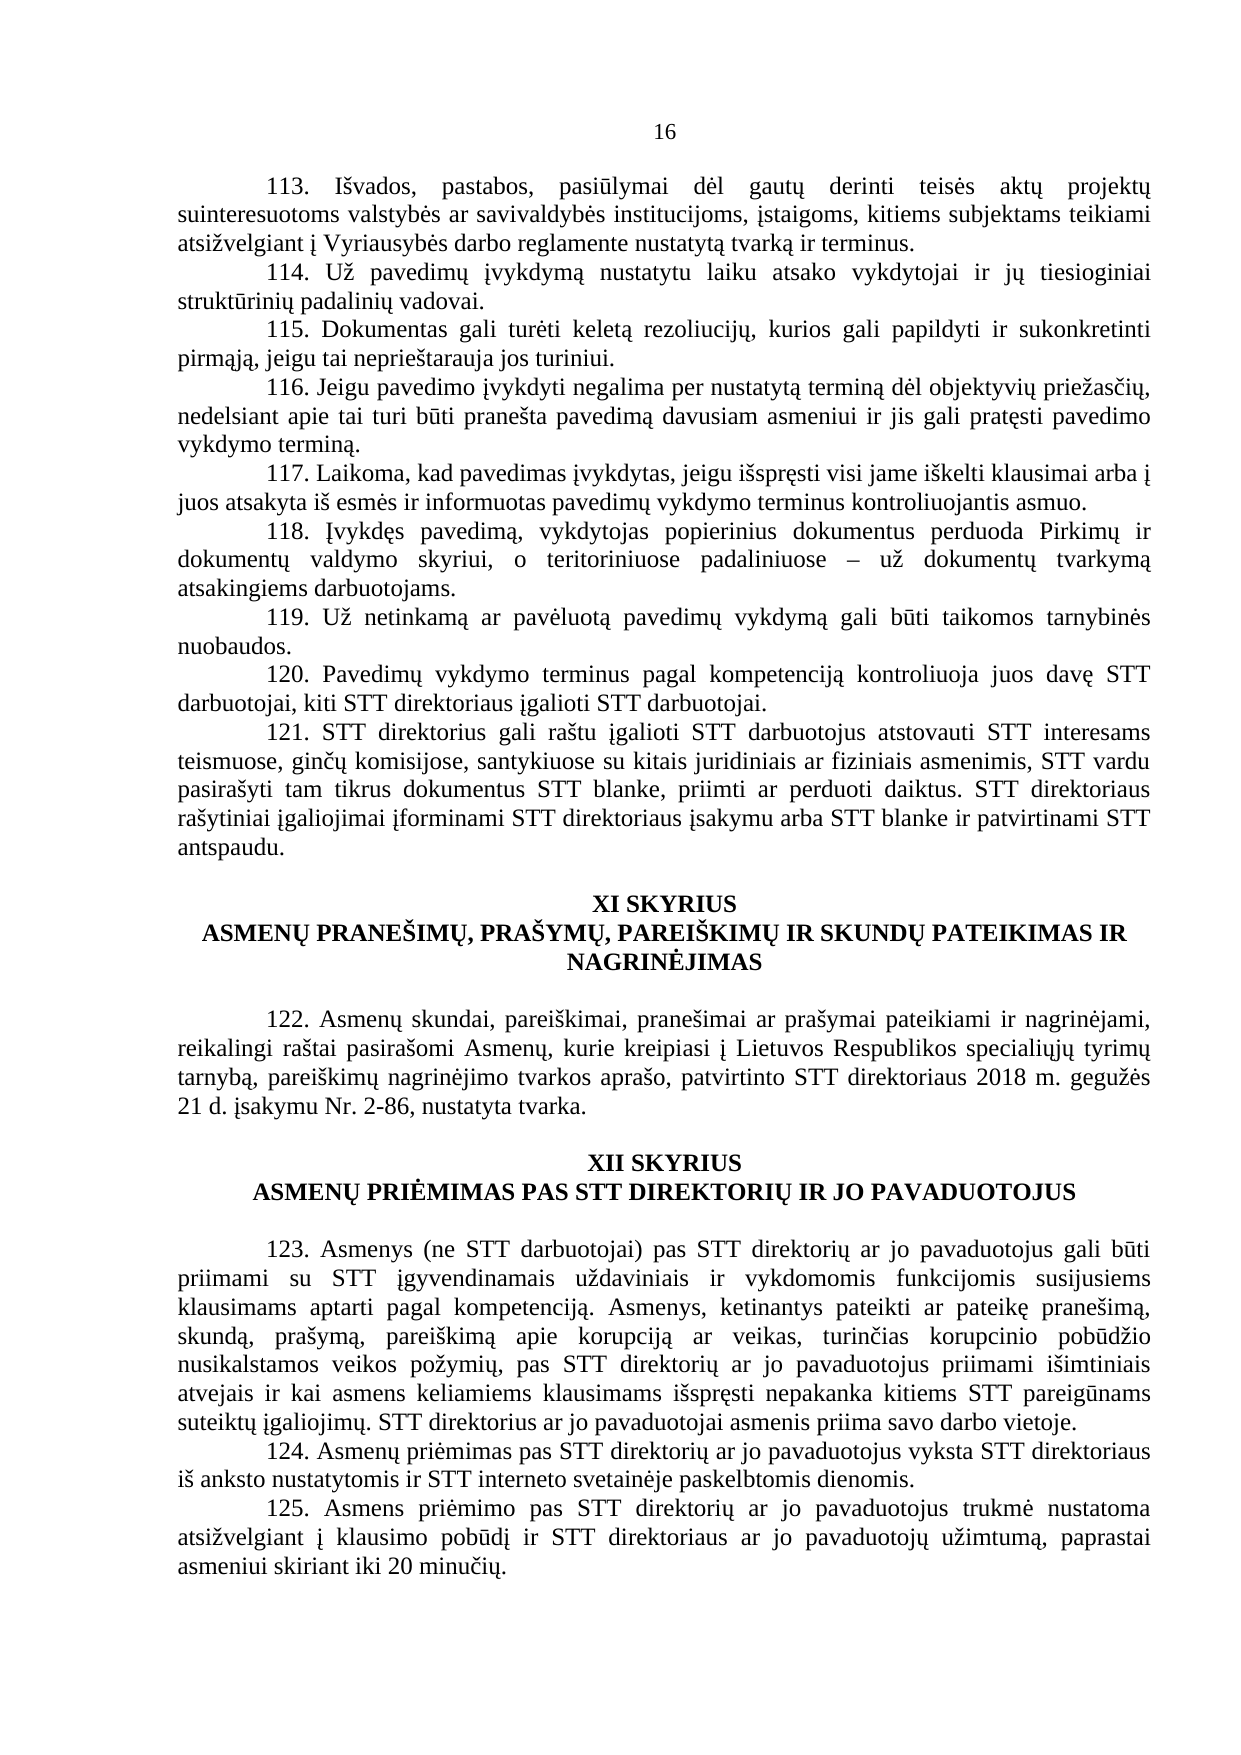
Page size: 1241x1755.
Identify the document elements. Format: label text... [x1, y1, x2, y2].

text 124. Asmenų priėmimas pas STT direktorių ar jo pavaduotojus vyksta STT direktoriaus iš anksto nustatytomis ir STT interneto svetainėje paskelbtomis dienomis. [177, 1436, 1152, 1493]
text ASMENŲ PRANEŠIMŲ, PRAŠYMŲ, PAREIŠKIMŲ IR SKUNDŲ PATEIKIMAS IR NAGRINĖJIMAS [177, 918, 1152, 976]
text 115. Dokumentas gali turėti keletą rezoliucijų, kurios gali papildyti ir sukonkretinti pirmąją, jeigu tai neprieštarauja jos turiniui. [177, 314, 1152, 372]
text 122. Asmenų skundai, pareiškimai, pranešimai ar prašymai pateikiami ir nagrinėjami, reikalingi raštai pasirašomi Asmenų, kurie kreipiasi į Lietuvos Respublikos specialiųjų tyrimų tarnybą, pareiškimų nagrinėjimo tvarkos aprašo, patvirtinto STT direktoriaus 2018 m. gegužės 21 d. įsakymu Nr. 2-86, nustatyta tvarka. [177, 1004, 1152, 1119]
text 117. Laikoma, kad pavedimas įvykdytas, jeigu išspręsti visi jame iškelti klausimai arba į juos atsakyta iš esmės ir informuotas pavedimų vykdymo terminus kontroliuojantis asmuo. [177, 458, 1152, 516]
text ASMENŲ PRIĖMIMAS PAS STT DIREKTORIŲ IR JO PAVADUOTOJUS [177, 1177, 1152, 1206]
text XII SKYRIUS [177, 1148, 1152, 1177]
text 120. Pavedimų vykdymo terminus pagal kompetenciją kontroliuoja juos davę STT darbuotojai, kiti STT direktoriaus įgalioti STT darbuotojai. [177, 659, 1152, 717]
text XI SKYRIUS [177, 889, 1152, 918]
text 119. Už netinkamą ar pavėluotą pavedimų vykdymą gali būti taikomos tarnybinės nuobaudos. [177, 602, 1152, 659]
text 125. Asmens priėmimo pas STT direktorių ar jo pavaduotojus trukmė nustatoma atsižvelgiant į klausimo pobūdį ir STT direktoriaus ar jo pavaduotojų užimtumą, paprastai asmeniui skiriant iki 20 minučių. [177, 1493, 1152, 1579]
text 114. Už pavedimų įvykdymą nustatytu laiku atsako vykdytojai ir jų tiesioginiai struktūrinių padalinių vadovai. [177, 257, 1152, 314]
text 116. Jeigu pavedimo įvykdyti negalima per nustatytą terminą dėl objektyvių priežasčių, nedelsiant apie tai turi būti pranešta pavedimą davusiam asmeniui ir jis gali pratęsti pavedimo vykdymo terminą. [177, 372, 1152, 458]
text 113. Išvados, pastabos, pasiūlymai dėl gautų derinti teisės aktų projektų suinteresuotoms valstybės ar savivaldybės institucijoms, įstaigoms, kitiems subjektams teikiami atsižvelgiant į Vyriausybės darbo reglamente nustatytą tvarką ir terminus. [177, 171, 1152, 257]
text 121. STT direktorius gali raštu įgalioti STT darbuotojus atstovauti STT interesams teismuose, ginčų komisijose, santykiuose su kitais juridiniais ar fiziniais asmenimis, STT vardu pasirašyti tam tikrus dokumentus STT blanke, priimti ar perduoti daiktus. STT direktoriaus rašytiniai įgaliojimai įforminami STT direktoriaus įsakymu arba STT blanke ir patvirtinami STT antspaudu. [177, 717, 1152, 861]
text 123. Asmenys (ne STT darbuotojai) pas STT direktorių ar jo pavaduotojus gali būti priimami su STT įgyvendinamais uždaviniais ir vykdomomis funkcijomis susijusiems klausimams aptarti pagal kompetenciją. Asmenys, ketinantys pateikti ar pateikę pranešimą, skundą, prašymą, pareiškimą apie korupciją ar veikas, turinčias korupcinio pobūdžio nusikalstamos veikos požymių, pas STT direktorių ar jo pavaduotojus priimami išimtiniais atvejais ir kai asmens keliamiems klausimams išspręsti nepakanka kitiems STT pareigūnams suteiktų įgaliojimų. STT direktorius ar jo pavaduotojai asmenis priima savo darbo vietoje. [177, 1234, 1152, 1436]
text 118. Įvykdęs pavedimą, vykdytojas popierinius dokumentus perduoda Pirkimų ir dokumentų valdymo skyriui, o teritoriniuose padaliniuose – už dokumentų tvarkymą atsakingiems darbuotojams. [177, 516, 1152, 602]
